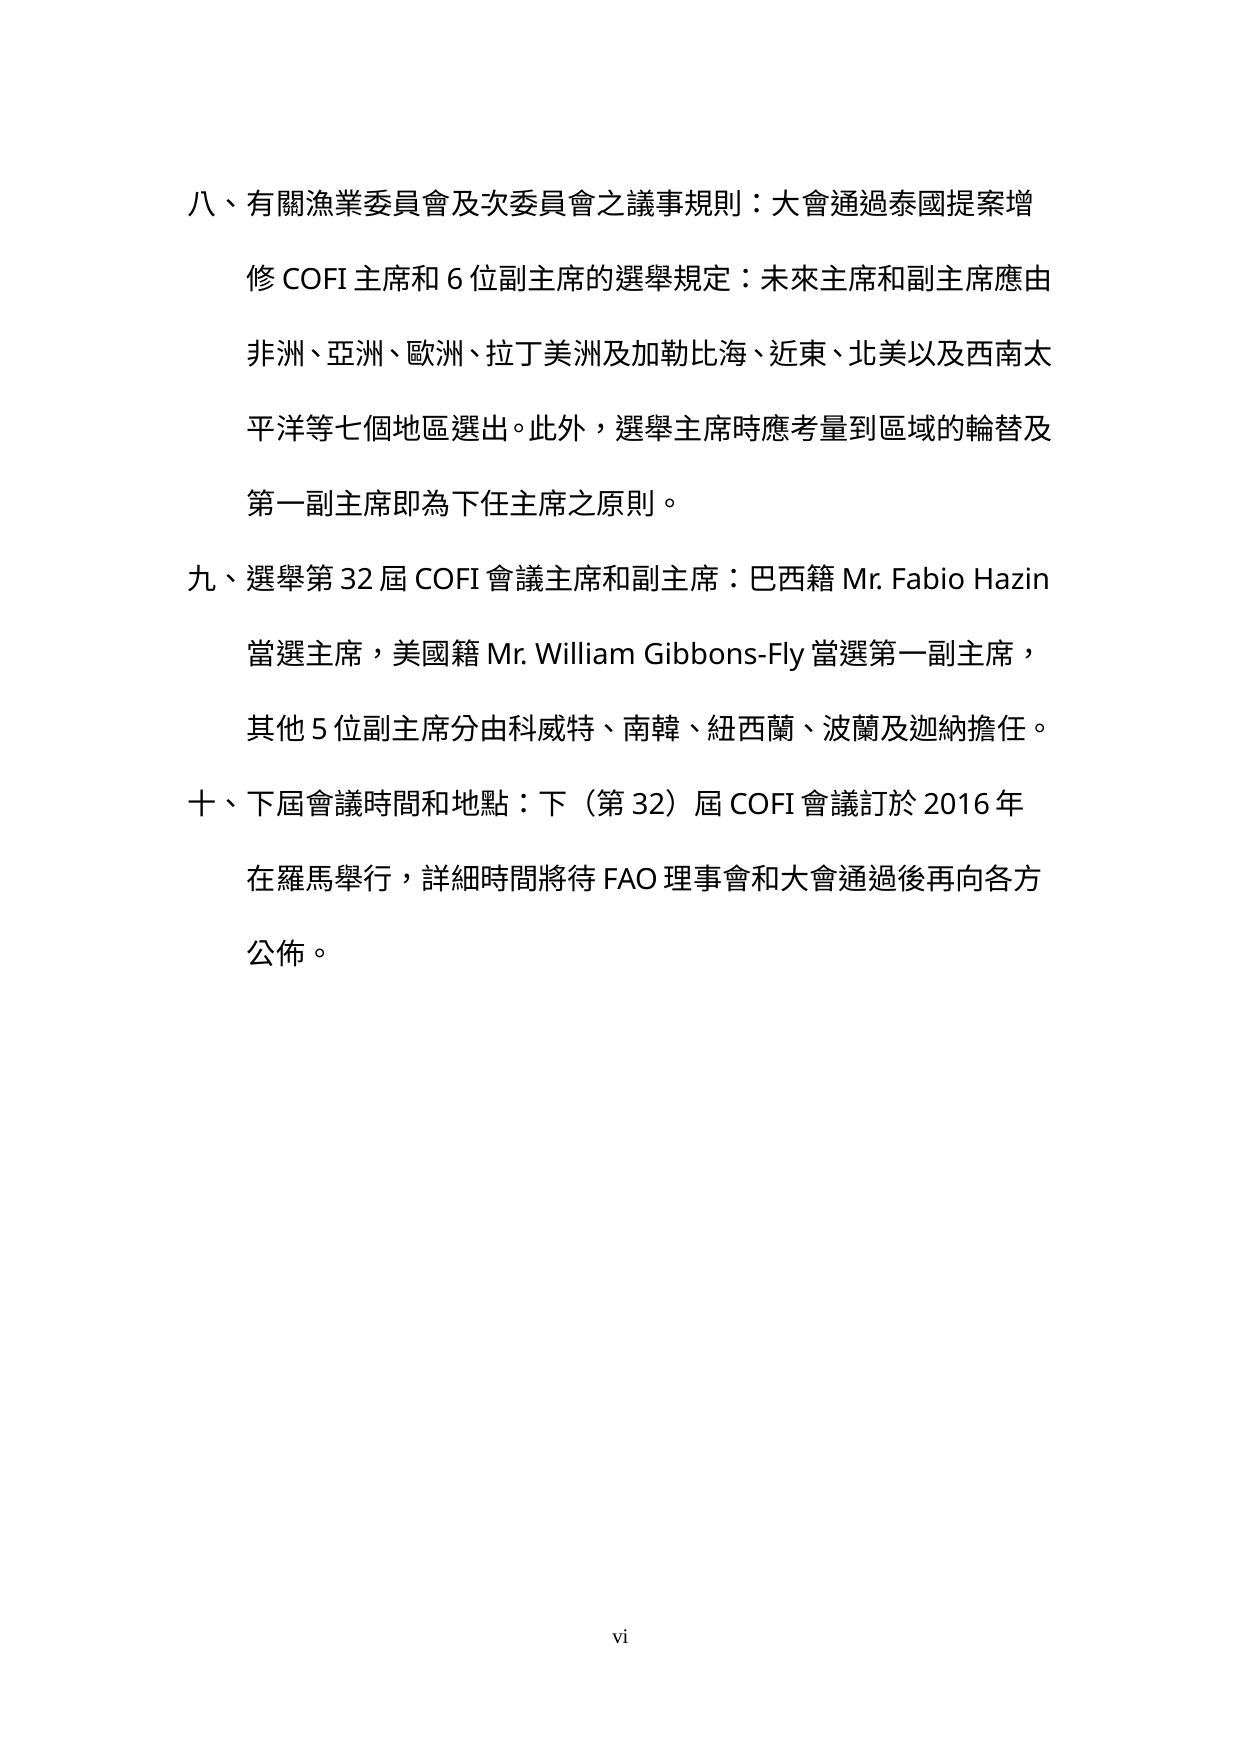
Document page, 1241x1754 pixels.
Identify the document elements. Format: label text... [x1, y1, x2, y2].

list 下屆會議時間和地點：下（第32）屆COFI會議訂於2016年在羅馬舉行，詳細時間將待FAO理事會和大會通過後再向各方公佈。 [187, 764, 1053, 989]
list 選舉第32屆COFI會議主席和副主席：巴西籍Mr. Fabio Hazin當選主席，美國籍Mr. William Gibbons-Fly當選第一副主席，其他5位副主席分由科威特、南韓、紐西蘭、波蘭及迦納擔任。 [187, 539, 1053, 764]
list 有關漁業委員會及次委員會之議事規則：大會通過泰國提案增修COFI主席和6位副主席的選舉規定：未來主席和副主席應由非洲、亞洲、歐洲、拉丁美洲及加勒比海、近東、北美以及西南太平洋等七個地區選出。此外，選舉主席時應考量到區域的輪替及第一副主席即為下任主席之原則。 [187, 164, 1053, 539]
